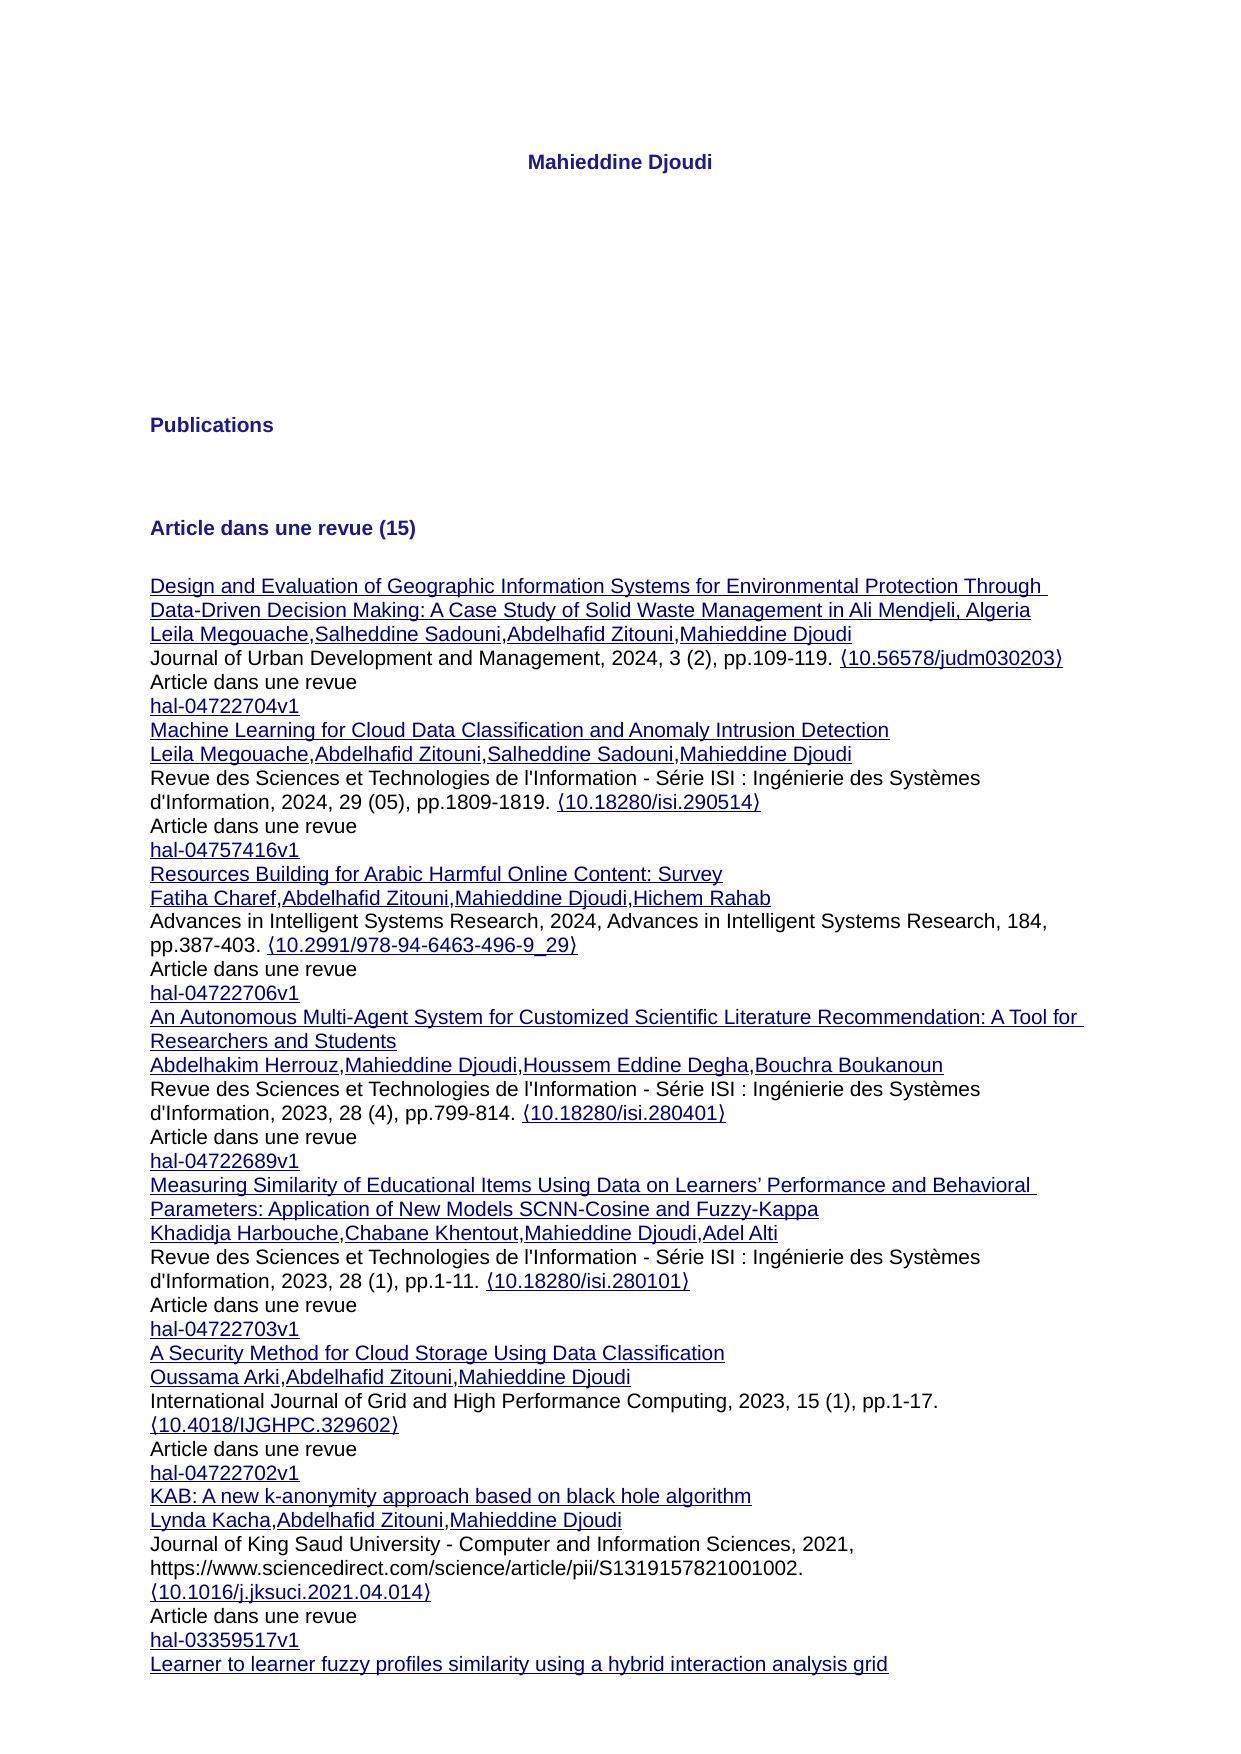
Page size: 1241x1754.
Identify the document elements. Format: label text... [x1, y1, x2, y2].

table_header Design and Evaluation of Geographic Information Systems for Environmental Protection Through Data-Driven Decision Making: A Case Study of Solid Waste Management in Ali Mendjeli, Algeria Leila Megouache,Salheddine Sadouni,Abdelhafid Zitouni,Mahieddine Djoudi Journal of Urban Development and Management, 2024, 3 (2), pp.109-119. ⟨10.56578/judm030203⟩ Article dans une revue hal-04722704v1 [150, 574, 1090, 718]
table_cell A Security Method for Cloud Storage Using Data Classification Oussama Arki,Abdelhafid Zitouni,Mahieddine Djoudi International Journal of Grid and High Performance Computing, 2023, 15 (1), pp.1-17. ⟨10.4018/IJGHPC.329602⟩ Article dans une revue hal-04722702v1 [150, 1341, 1090, 1484]
table_cell Measuring Similarity of Educational Items Using Data on Learners’ Performance and Behavioral Parameters: Application of New Models SCNN-Cosine and Fuzzy-Kappa Khadidja Harbouche,Chabane Khentout,Mahieddine Djoudi,Adel Alti Revue des Sciences et Technologies de l'Information - Série ISI : Ingénierie des Systèmes d'Information, 2023, 28 (1), pp.1-11. ⟨10.18280/isi.280101⟩ Article dans une revue hal-04722703v1 [150, 1173, 1090, 1341]
table_cell Resources Building for Arabic Harmful Online Content: Survey Fatiha Charef,Abdelhafid Zitouni,Mahieddine Djoudi,Hichem Rahab Advances in Intelligent Systems Research, 2024, Advances in Intelligent Systems Research, 184, pp.387-403. ⟨10.2991/978-94-6463-496-9_29⟩ Article dans une revue hal-04722706v1 [150, 861, 1090, 1005]
table_cell Machine Learning for Cloud Data Classification and Anomaly Intrusion Detection Leila Megouache,Abdelhafid Zitouni,Salheddine Sadouni,Mahieddine Djoudi Revue des Sciences et Technologies de l'Information - Série ISI : Ingénierie des Systèmes d'Information, 2024, 29 (05), pp.1809-1819. ⟨10.18280/isi.290514⟩ Article dans une revue hal-04757416v1 [150, 718, 1090, 861]
subtitle Mahieddine Djoudi [150, 150, 1090, 174]
table_cell An Autonomous Multi-Agent System for Customized Scientific Literature Recommendation: A Tool for Researchers and Students Abdelhakim Herrouz,Mahieddine Djoudi,Houssem Eddine Degha,Bouchra Boukanoun Revue des Sciences et Technologies de l'Information - Série ISI : Ingénierie des Systèmes d'Information, 2023, 28 (4), pp.799-814. ⟨10.18280/isi.280401⟩ Article dans une revue hal-04722689v1 [150, 1005, 1090, 1173]
table_cell Learner to learner fuzzy profiles similarity using a hybrid interaction analysis grid [150, 1652, 1090, 1676]
subtitle Article dans une revue (15) [150, 516, 1090, 539]
table_cell KAB: A new k-anonymity approach based on black hole algorithm Lynda Kacha,Abdelhafid Zitouni,Mahieddine Djoudi Journal of King Saud University - Computer and Information Sciences, 2021, https://www.sciencedirect.com/science/article/pii/S1319157821001002. ⟨10.1016/j.jksuci.2021.04.014⟩ Article dans une revue hal-03359517v1 [150, 1484, 1090, 1652]
subtitle Publications [150, 412, 1090, 436]
